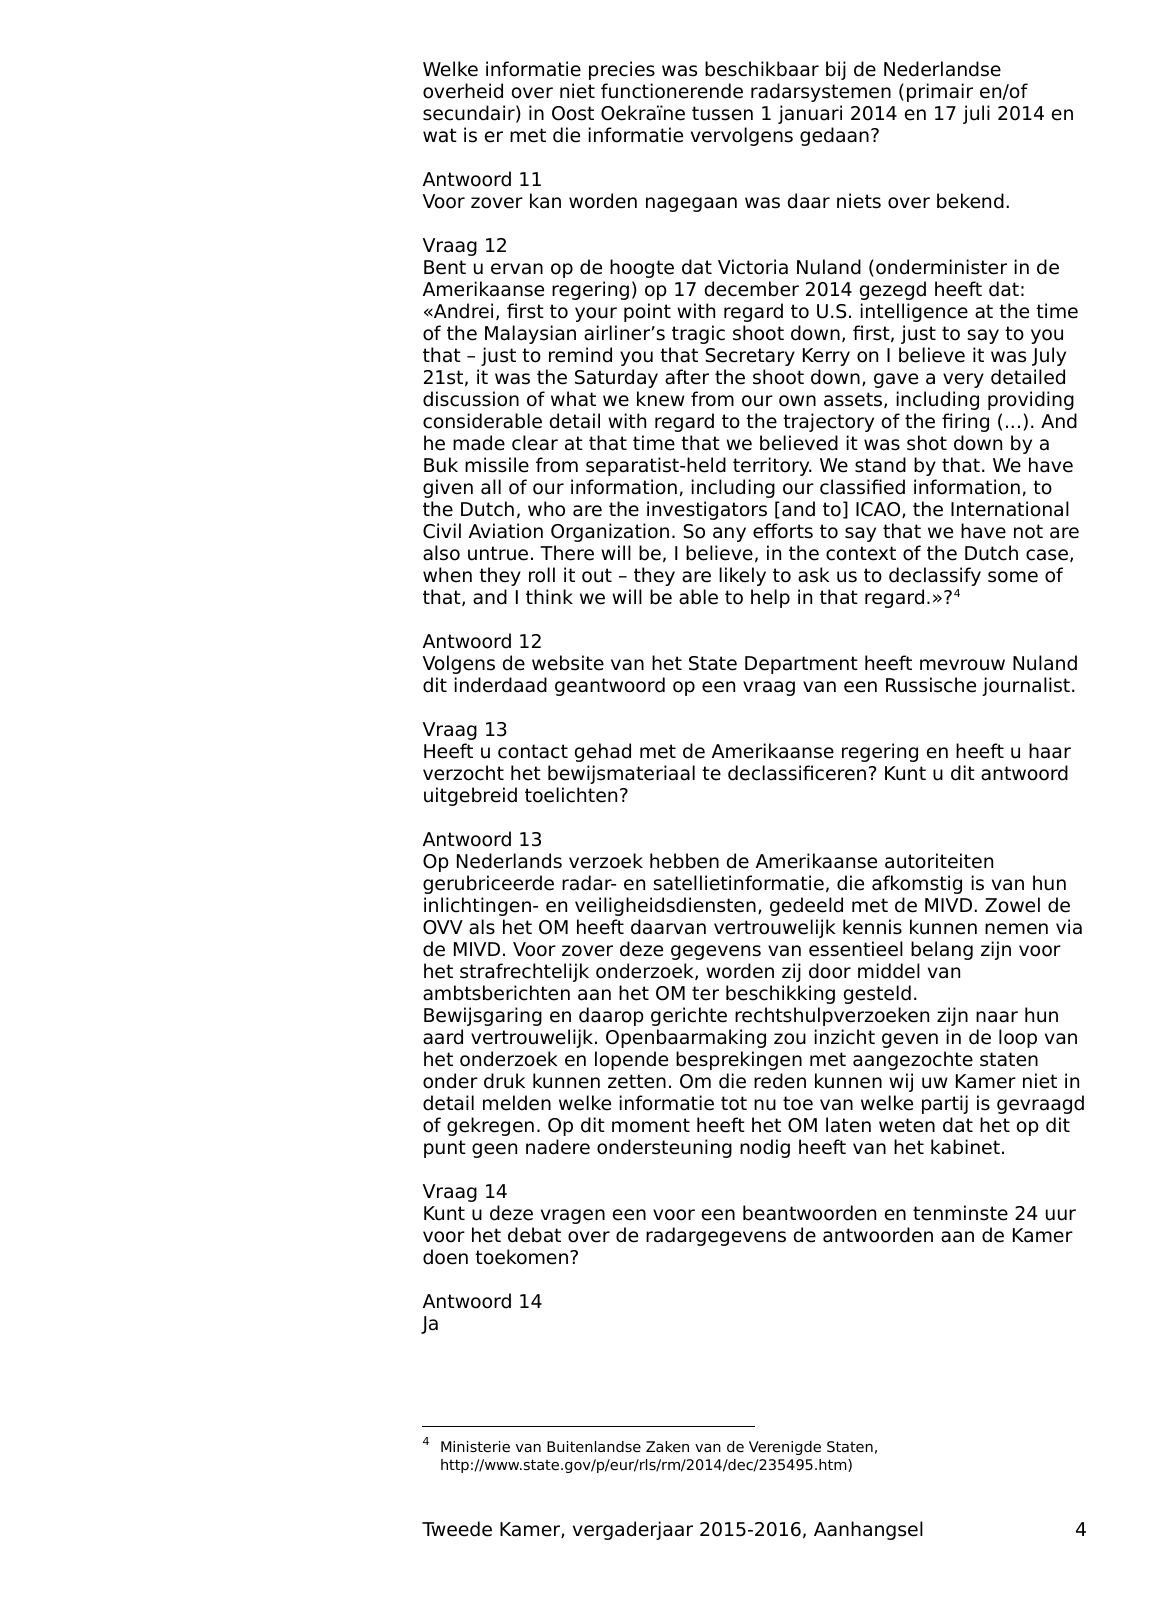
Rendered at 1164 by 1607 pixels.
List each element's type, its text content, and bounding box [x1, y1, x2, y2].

text Vraag 12 [422, 235, 1087, 257]
text Vraag 13 [422, 719, 1087, 741]
text Antwoord 13 [422, 829, 1087, 851]
text Vraag 14 [422, 1181, 1087, 1203]
text Kunt u deze vragen een voor een beantwoorden en tenminste 24 uur voor het debat over de radargegevens de antwoorden aan de Kamer doen toekomen? [422, 1203, 1087, 1269]
text Op Nederlands verzoek hebben de Amerikaanse autoriteiten gerubriceerde radar- en satellietinformatie, die afkomstig is van hun inlichtingen- en veiligheidsdiensten, gedeeld met de MIVD. Zowel de OVV als het OM heeft daarvan vertrouwelijk kennis kunnen nemen via de MIVD. Voor zover deze gegevens van essentieel belang zijn voor het strafrechtelijk onderzoek, worden zij door middel van ambtsberichten aan het OM ter beschikking gesteld. [422, 851, 1087, 1005]
text Volgens de website van het State Department heeft mevrouw Nuland dit inderdaad geantwoord op een vraag van een Russische journalist. [422, 653, 1087, 697]
text Voor zover kan worden nagegaan was daar niets over bekend. [422, 191, 1087, 213]
text Ja [422, 1313, 1087, 1335]
text Bewijsgaring en daarop gerichte rechtshulpverzoeken zijn naar hun aard vertrouwelijk. Openbaarmaking zou inzicht geven in de loop van het onderzoek en lopende besprekingen met aangezochte staten onder druk kunnen zetten. Om die reden kunnen wij uw Kamer niet in detail melden welke informatie tot nu toe van welke partij is gevraagd of gekregen. Op dit moment heeft het OM laten weten dat het op dit punt geen nadere ondersteuning nodig heeft van het kabinet. [422, 1005, 1087, 1159]
text Bent u ervan op de hoogte dat Victoria Nuland (onderminister in de Amerikaanse regering) op 17 december 2014 gezegd heeft dat: «Andrei, first to your point with regard to U.S. intelligence at the time of the Malaysian airliner’s tragic shoot down, first, just to say to you that – just to remind you that Secretary Kerry on I believe it was July 21st, it was the Saturday after the shoot down, gave a very detailed discussion of what we knew from our own assets, including providing considerable detail with regard to the trajectory of the firing (...). And he made clear at that time that we believed it was shot down by a Buk missile from separatist-held territory. We stand by that. We have given all of our information, including our classified information, to the Dutch, who are the investigators [and to] ICAO, the International Civil Aviation Organization. So any efforts to say that we have not are also untrue. There will be, I believe, in the context of the Dutch case, when they roll it out – they are likely to ask us to declassify some of that, and I think we will be able to help in that regard.»? [422, 257, 1087, 609]
text Ministerie van Buitenlandse Zaken van de Verenigde Staten, http://www.state.gov/p/eur/rls/rm/2014/dec/235495.htm) [422, 1435, 1087, 1474]
text Antwoord 11 [422, 169, 1087, 191]
text Heeft u contact gehad met de Amerikaanse regering en heeft u haar verzocht het bewijsmateriaal te declassificeren? Kunt u dit antwoord uitgebreid toelichten? [422, 741, 1087, 807]
text Antwoord 14 [422, 1291, 1087, 1313]
text Antwoord 12 [422, 631, 1087, 653]
text Welke informatie precies was beschikbaar bij de Nederlandse overheid over niet functionerende radarsystemen (primair en/of secundair) in Oost Oekraïne tussen 1 januari 2014 en 17 juli 2014 en wat is er met die informatie vervolgens gedaan? [422, 59, 1087, 147]
